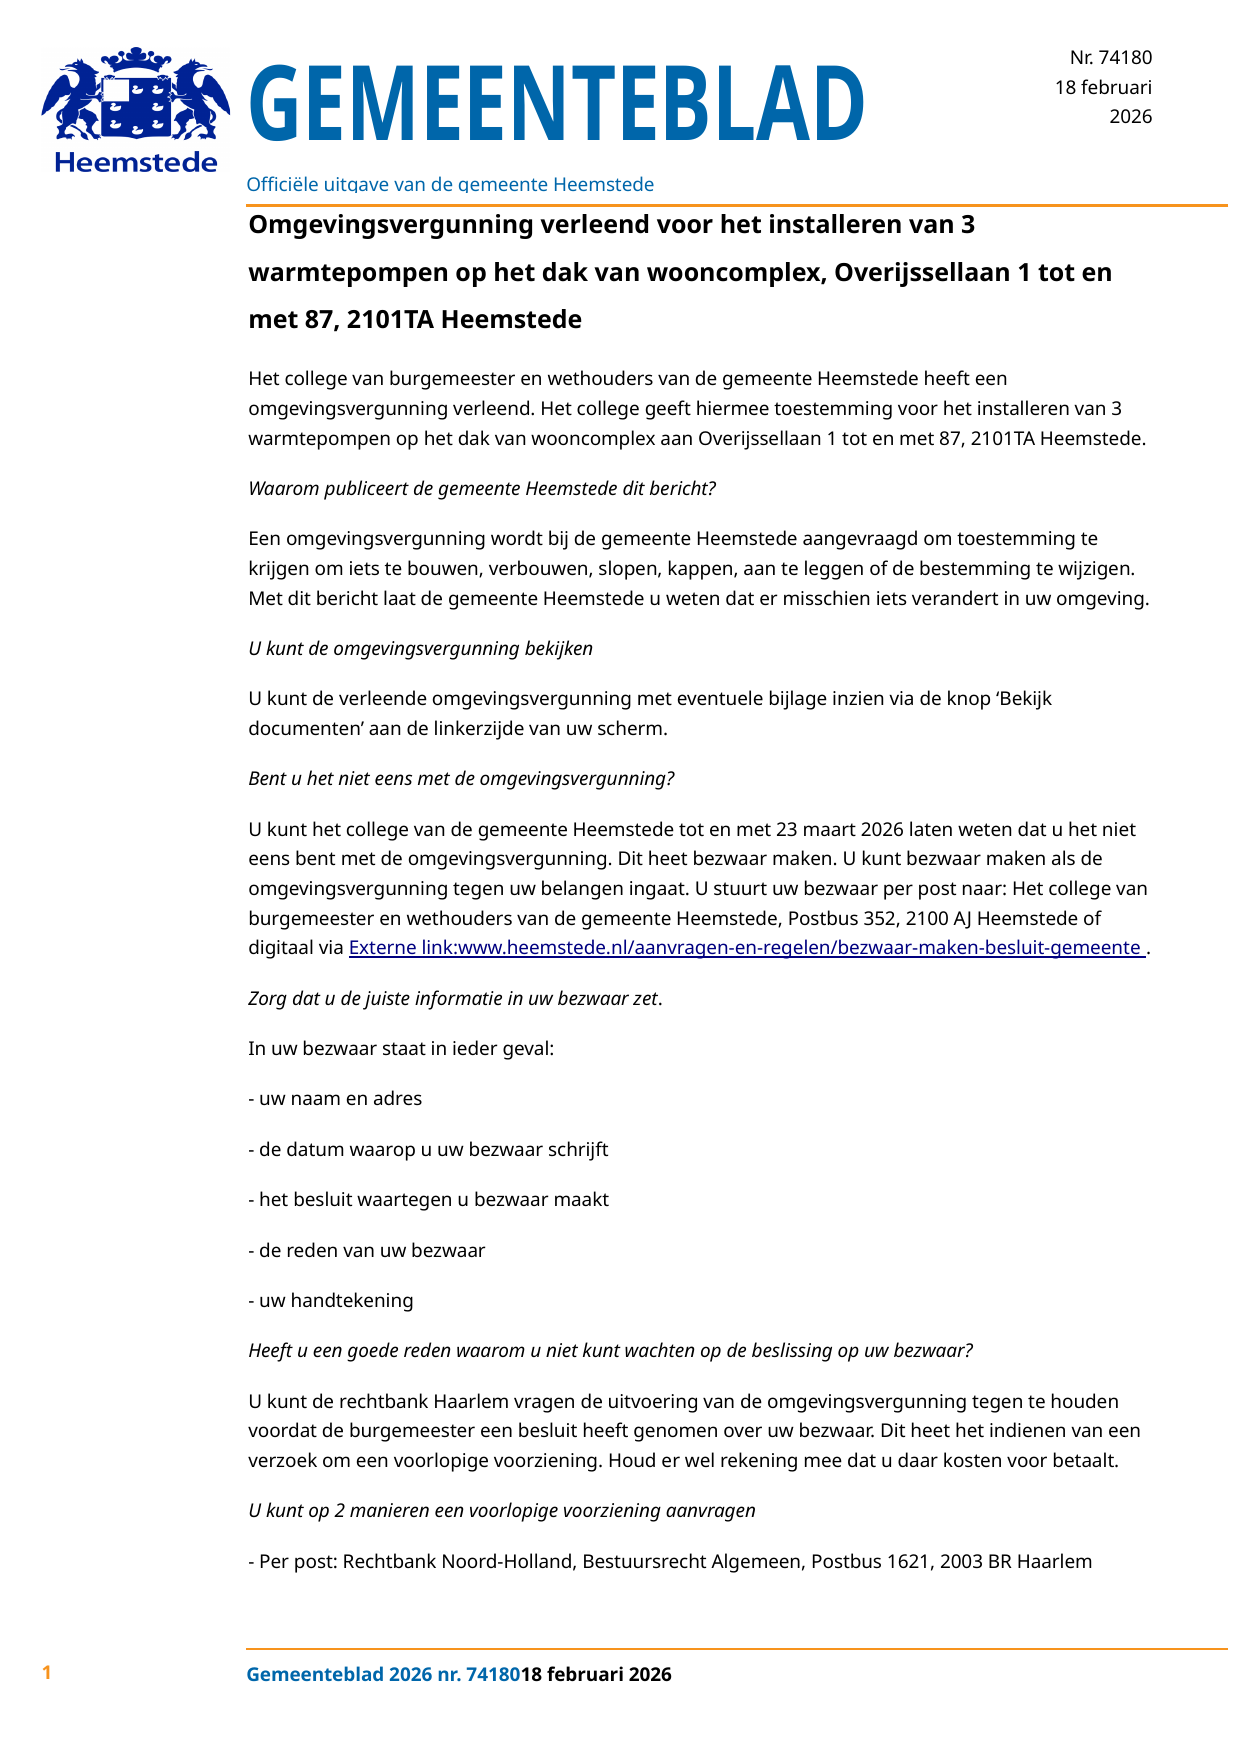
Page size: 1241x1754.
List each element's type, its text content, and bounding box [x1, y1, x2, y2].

text U kunt op 2 manieren een voorlopige voorziening aanvragen [248, 1498, 1152, 1523]
text Zorg dat u de juiste informatie in uw bezwaar zet. [248, 985, 1152, 1010]
text U kunt de rechtbank Haarlem vragen de uitvoering van de omgevingsvergunning tegen te houden voordat de burgemeester een besluit heeft genomen over uw bezwaar. Dit heet het indienen van een verzoek om een voorlopige voorziening. Houd er wel rekening mee dat u daar kosten voor betaalt. [248, 1388, 1152, 1473]
text - uw handtekening [248, 1287, 1152, 1313]
text U kunt de verleende omgevingsvergunning met eventuele bijlage inzien via de knop ‘Bekijk documenten’ aan de linkerzijde van uw scherm. [248, 686, 1152, 741]
text Waarom publiceert de gemeente Heemstede dit bericht? [248, 475, 1152, 501]
text - uw naam en adres [248, 1086, 1152, 1111]
text Omgevingsvergunning verleend voor het installeren van 3 warmtepompen op het dak van wooncomplex, Overijssellaan 1 tot en met 87, 2101TA Heemstede [248, 207, 1152, 336]
picture [41, 47, 231, 172]
text U kunt het college van de gemeente Heemstede tot en met 23 maart 2026 laten weten dat u het niet eens bent met de omgevingsvergunning. Dit heet bezwaar maken. U kunt bezwaar maken als de omgevingsvergunning tegen uw belangen ingaat. U stuurt uw bezwaar per post naar: Het college van burgemeester en wethouders van de gemeente Heemstede, Postbus 352, 2100 AJ Heemstede of digitaal via Externe link:www.heemstede.nl/aanvragen-en-regelen/bezwaar-maken-besluit-gemeente . [248, 816, 1152, 960]
text - het besluit waartegen u bezwaar maakt [248, 1186, 1152, 1212]
text Het college van burgemeester en wethouders van de gemeente Heemstede heeft een omgevingsvergunning verleend. Het college geeft hiermee toestemming voor het installeren van 3 warmtepompen op het dak van wooncomplex aan Overijssellaan 1 tot en met 87, 2101TA Heemstede. [248, 366, 1152, 450]
text In uw bezwaar staat in ieder geval: [248, 1035, 1152, 1061]
text Heeft u een goede reden waarom u niet kunt wachten op de beslissing op uw bezwaar? [248, 1338, 1152, 1363]
text Een omgevingsvergunning wordt bij de gemeente Heemstede aangevraagd om toestemming te krijgen om iets te bouwen, verbouwen, slopen, kappen, aan te leggen of de bestemming te wijzigen. Met dit bericht laat de gemeente Heemstede u weten dat er misschien iets verandert in uw omgeving. [248, 526, 1152, 610]
text - Per post: Rechtbank Noord-Holland, Bestuursrecht Algemeen, Postbus 1621, 2003 BR Haarlem [248, 1548, 1152, 1574]
text Bent u het niet eens met de omgevingsvergunning? [248, 766, 1152, 791]
text U kunt de omgevingsvergunning bekijken [248, 635, 1152, 661]
text - de reden van uw bezwaar [248, 1237, 1152, 1262]
text - de datum waarop u uw bezwaar schrijft [248, 1136, 1152, 1162]
